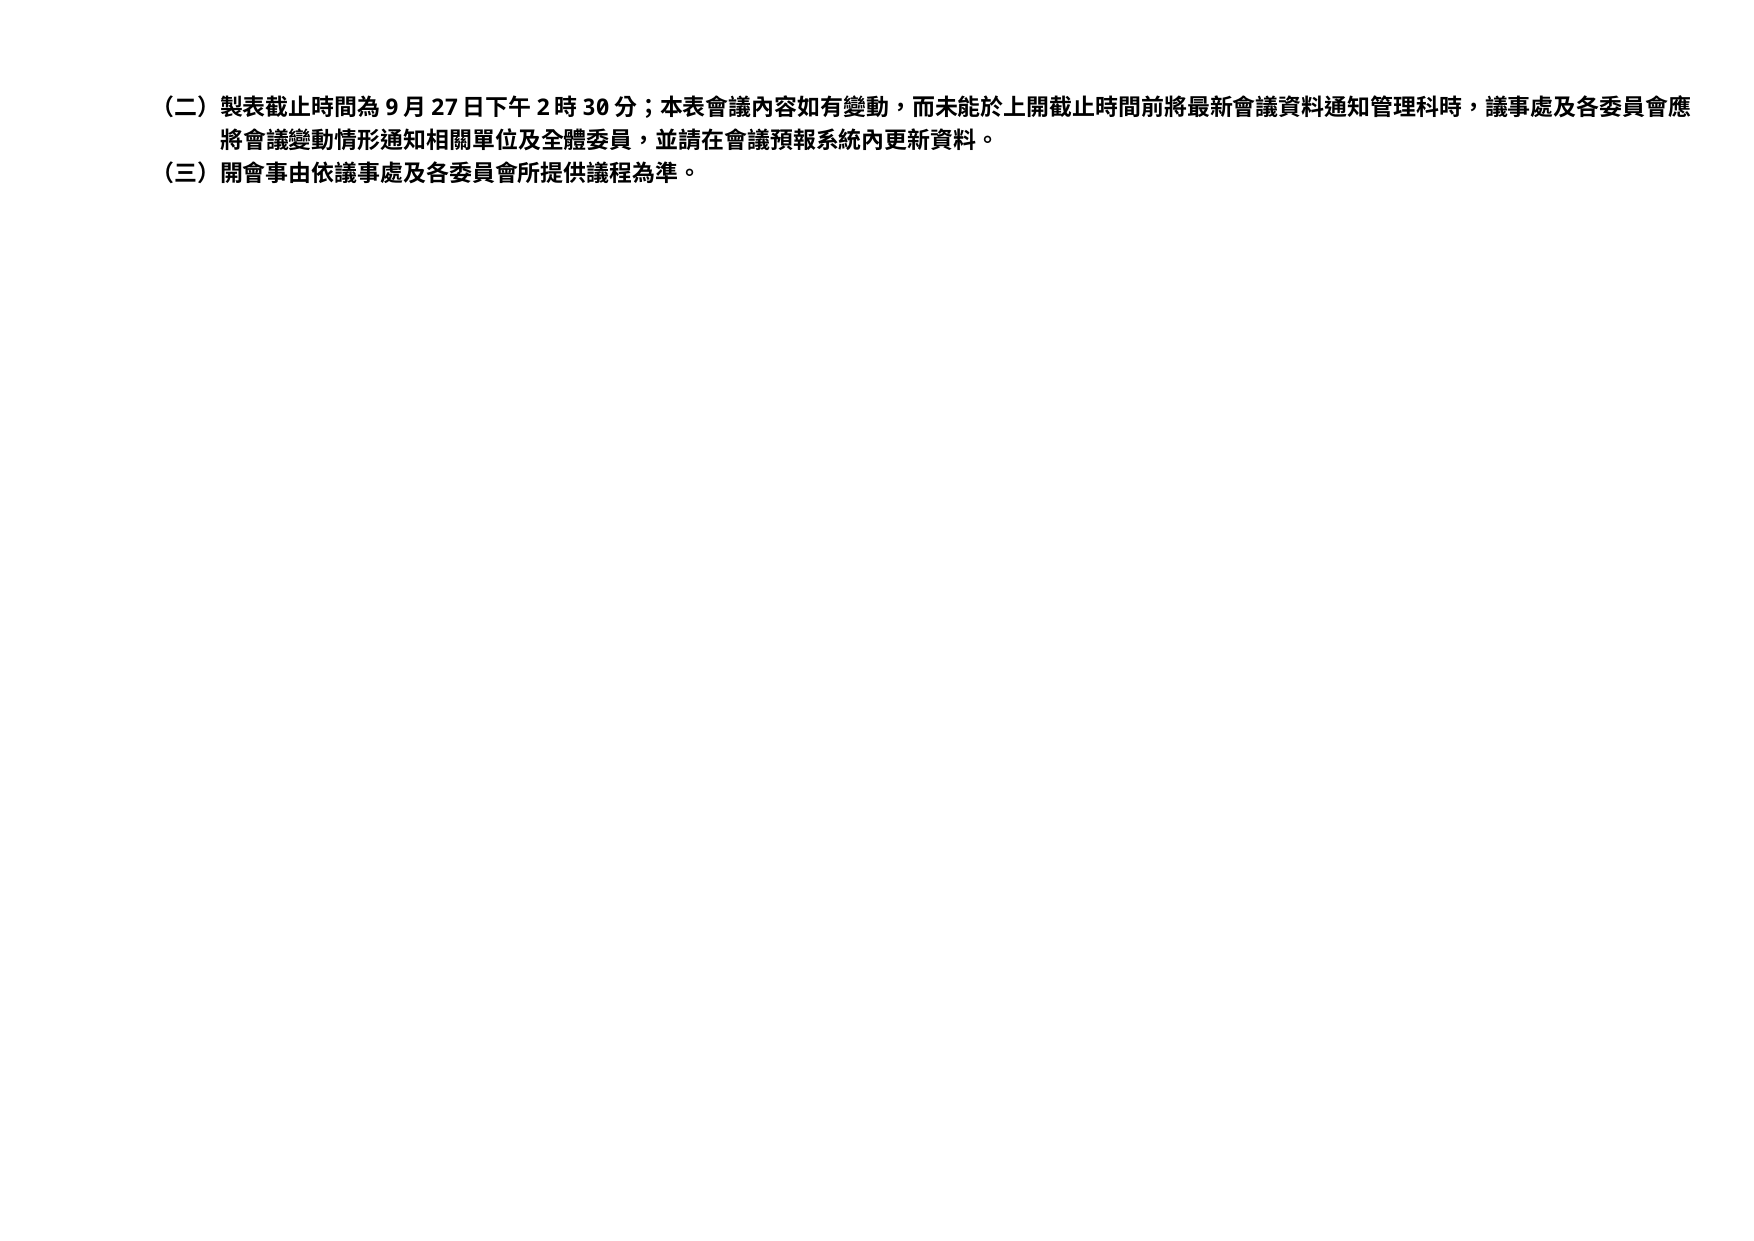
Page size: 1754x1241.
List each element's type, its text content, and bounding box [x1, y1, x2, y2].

text （三）開會事由依議事處及各委員會所提供議程為準。 [151, 155, 1695, 188]
text （二）製表截止時間為9月27日下午2時30分；本表會議內容如有變動，而未能於上開截止時間前將最新會議資料通知管理科時，議事處及各委員會應將會議變動情形通知相關單位及全體委員，並請在會議預報系統內更新資料。 [151, 89, 1695, 155]
